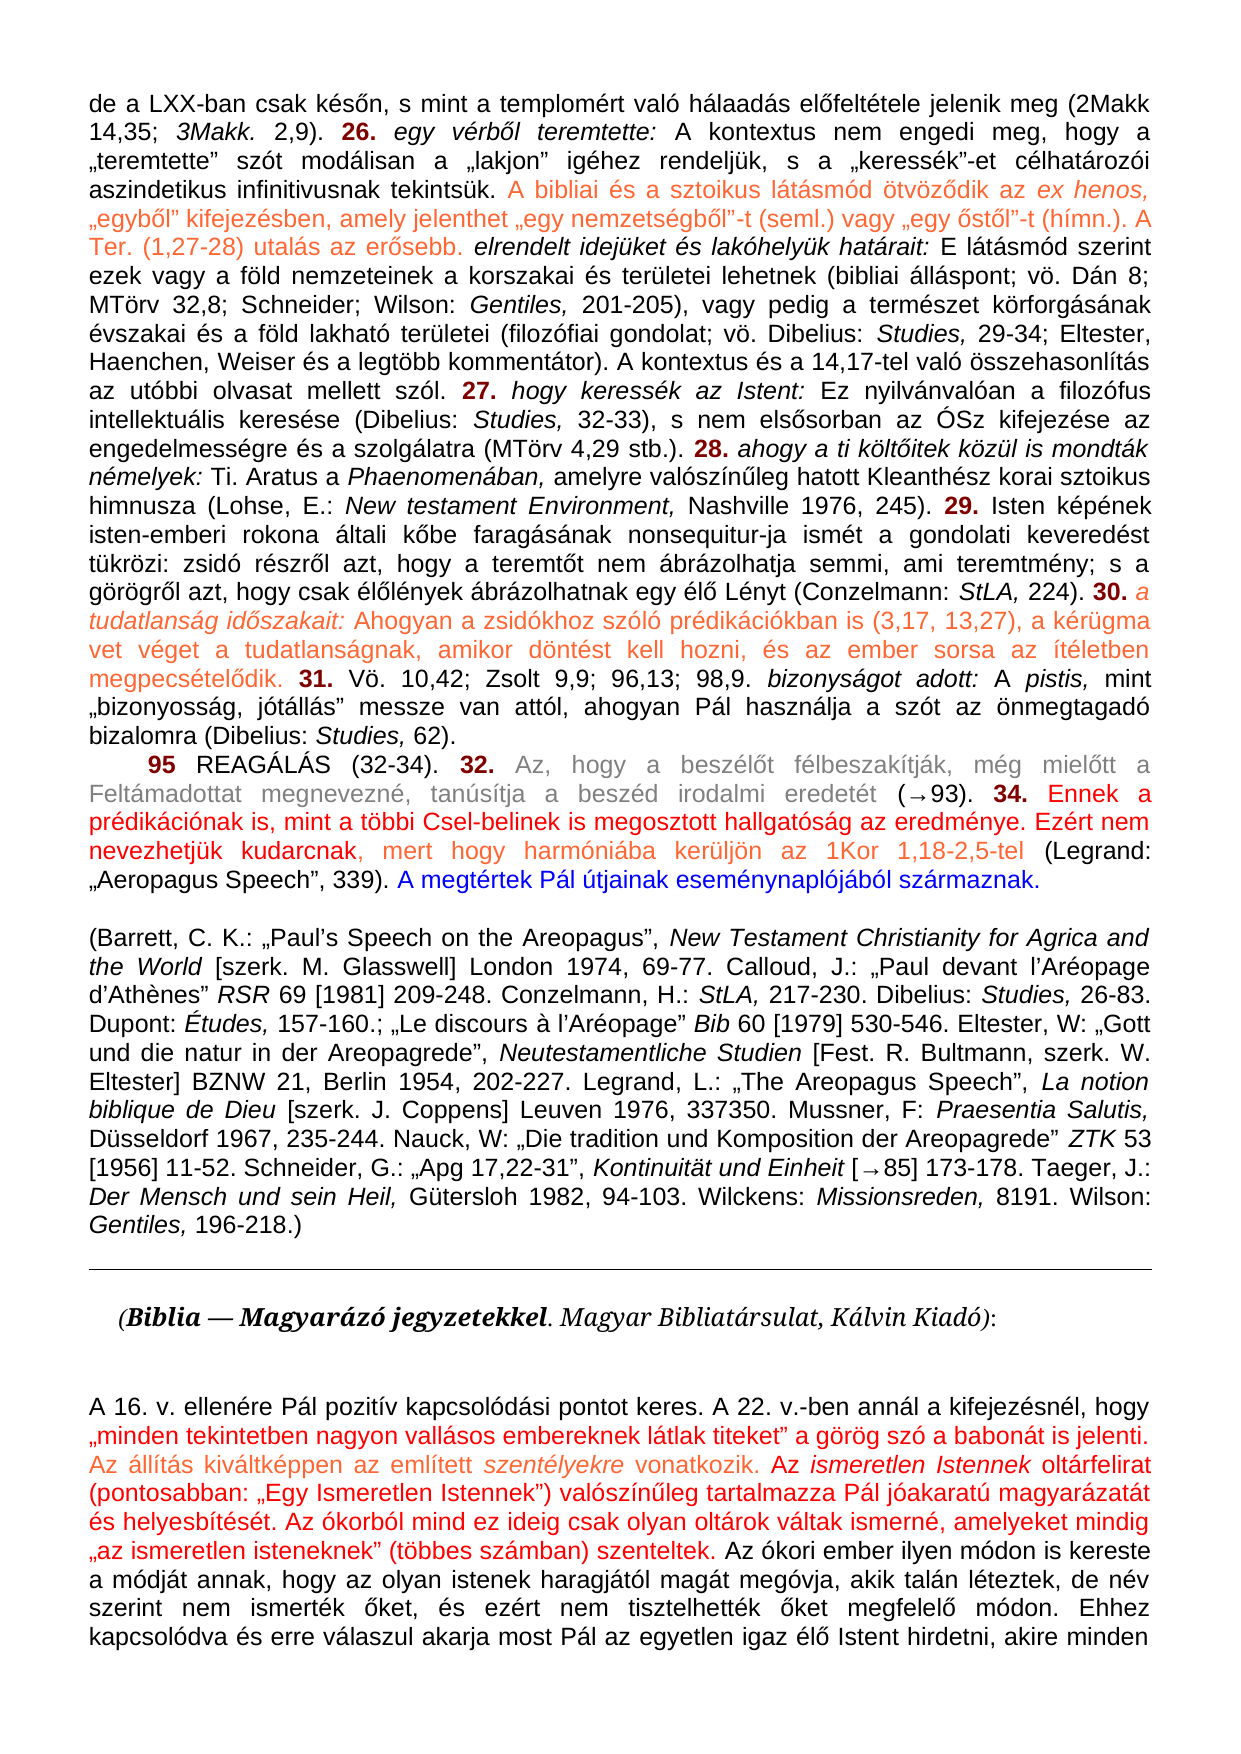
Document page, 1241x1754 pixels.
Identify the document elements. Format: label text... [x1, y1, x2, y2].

text de a LXX-ban csak későn, s mint a templomért való hálaadás előfeltétele jelenik meg (2Makk 14,35; 3Makk. 2,9). 26. egy vérből teremtette: A kontextus nem engedi meg, hogy a „teremtette” szót modálisan a „lakjon” igéhez rendeljük, s a „keressék”-et célhatározói aszindetikus infinitivusnak tekintsük. A bibliai és a sztoikus látásmód ötvöződik az ex henos, „egyből” kifejezésben, amely jelenthet „egy nemzetségből”‑t (seml.) vagy „egy őstől”‑t (hímn.). A Ter. (1,27-28) utalás az erősebb. elrendelt idejüket és lakóhelyük határait: E látásmód szerint ezek vagy a föld nemzeteinek a korszakai és területei lehetnek (bibliai álláspont; vö. Dán 8; MTörv 32,8; Schneider; Wilson: Gentiles, 201-205), vagy pedig a természet körforgásának évszakai és a föld lakható területei (filozófiai gondolat; vö. Dibelius: Studies, 29-34; Eltester, Haenchen, Weiser és a legtöbb kommentátor). A kontextus és a 14,17-tel való összehasonlítás az utóbbi olvasat mellett szól. 27. hogy keressék az Istent: Ez nyilvánvalóan a filozófus intellektuális keresése (Dibelius: Studies, 32-33), s nem elsősorban az ÓSz kifejezése az engedelmességre és a szolgálatra (MTörv 4,29 stb.). 28. ahogy a ti költőitek közül is mondták némelyek: Ti. Aratus a Phaenomenában, amelyre valószínűleg hatott Kleanthész korai sztoikus himnusza (Lohse, E.: New testament Environment, Nashville 1976, 245). 29. Isten képének isten-emberi rokona általi kőbe faragásának nonsequitur-ja ismét a gondolati keveredést tükrözi: zsidó részről azt, hogy a teremtőt nem ábrázolhatja semmi, ami teremtmény; s a görögről azt, hogy csak élőlények ábrázolhatnak egy élő Lényt (Conzelmann: StLA, 224). 30. a tudatlanság időszakait: Ahogyan a zsidókhoz szóló prédikációkban is (3,17, 13,27), a kérügma vet véget a tudatlanságnak, amikor döntést kell hozni, és az ember sorsa az ítéletben megpecsételődik. 31. Vö. 10,42; Zsolt 9,9; 96,13; 98,9. bizonyságot adott: A pistis, mint „bizonyosság, jótállás” messze van attól, ahogyan Pál használja a szót az önmegtagadó bizalomra (Dibelius: Studies, 62). [88, 88, 1152, 750]
text (Barrett, C. K.: „Paul’s Speech on the Areopagus”, New Testament Christianity for Agrica and the World [szerk. M. Glasswell] London 1974, 69-77. Calloud, J.: „Paul devant l’Aréopage d’Athènes” RSR 69 [1981] 209-248. Conzelmann, H.: StLA, 217-230. Dibelius: Studies, 26-83. Dupont: Études, 157-160.; „Le discours à l’Aréopage” Bib 60 [1979] 530-546. Eltester, W: „Gott und die natur in der Areopagrede”, Neutestamentliche Studien [Fest. R. Bultmann, szerk. W. Eltester] BZNW 21, Berlin 1954, 202-227. Legrand, L.: „The Areopagus Speech”, La notion biblique de Dieu [szerk. J. Coppens] Leuven 1976, 337350. Mussner, F: Praesentia Salutis, Düsseldorf 1967, 235-244. Nauck, W: „Die tradition und Komposition der Areopagrede” ZTK 53 [1956] 11-52. Schneider, G.: „Apg 17,22-31”, Kontinuität und Einheit [→85] 173-178. Taeger, J.: Der Mensch und sein Heil, Gütersloh 1982, 94-103. Wilckens: Missionsreden, 8191. Wilson: Gentiles, 196-218.) [88, 923, 1152, 1239]
text (Biblia — Magyarázó jegyzetekkel. Magyar Bibliatársulat, Kálvin Kiadó): [88, 1270, 1152, 1363]
text A 16. v. ellenére Pál pozitív kapcsolódási pontot keres. A 22. v.-ben annál a kifejezésnél, hogy „minden tekintetben nagyon vallásos embereknek látlak titeket” a görög szó a babonát is jelenti. Az állítás kiváltképpen az említett szentélyekre vonatkozik. Az ismeretlen Istennek oltárfelirat (pontosabban: „Egy Ismeretlen Istennek”) valószínűleg tartalmazza Pál jóakaratú magyarázatát és helyesbítését. Az ókorból mind ez ideig csak olyan oltárok váltak ismerné, amelyeket mindig „az ismeretlen isteneknek” (többes számban) szenteltek. Az ókori ember ilyen módon is kereste a módját annak, hogy az olyan istenek haragjától magát megóvja, akik talán léteztek, de név szerint nem ismerték őket, és ezért nem tisztelhették őket megfelelő módon. Ehhez kapcsolódva és erre válaszul akarja most Pál az egyetlen igaz élő Istent hirdetni, akire minden [88, 1392, 1152, 1651]
text 95 REAGÁLÁS (32-34). 32. Az, hogy a beszélőt félbeszakítják, még mielőtt a Feltámadottat megnevezné, tanúsítja a beszéd irodalmi eredetét (→93). 34. Ennek a prédikációnak is, mint a többi Csel-belinek is megosztott hallgatóság az eredménye. Ezért nem nevezhetjük kudarcnak, mert hogy harmóniába kerüljön az 1Kor 1,18-2,5-tel (Legrand: „Aeropagus Speech”, 339). A megtértek Pál útjainak eseménynaplójából származnak. [88, 750, 1152, 893]
